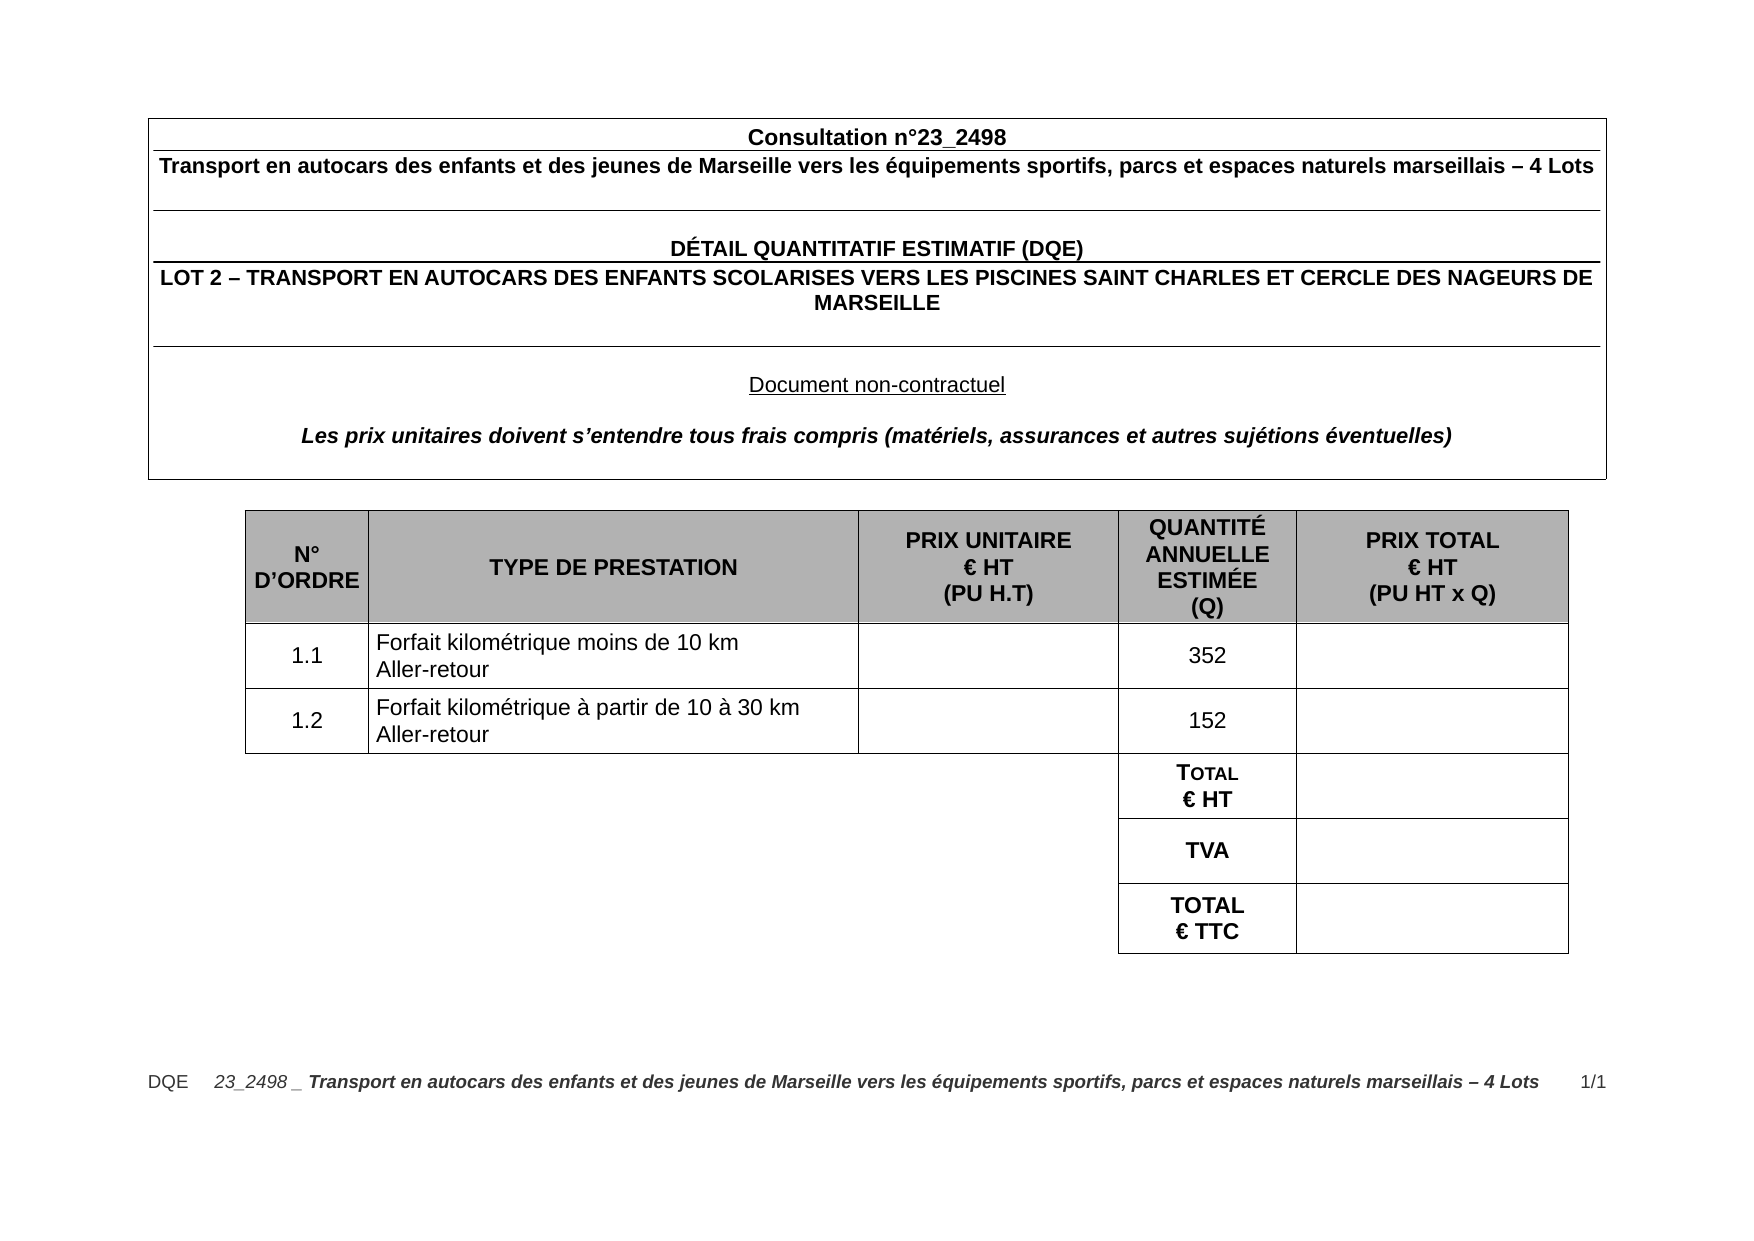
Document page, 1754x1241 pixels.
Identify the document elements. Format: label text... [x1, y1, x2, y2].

table_cell [859, 624, 1118, 687]
table_cell [1297, 819, 1568, 882]
table_header QUANTITÉ ANNUELLE ESTIMÉE (Q) [1119, 511, 1296, 622]
table_cell [1297, 689, 1568, 752]
table_header TYPE DE PRESTATION [369, 511, 858, 622]
table_cell 1.2 [246, 689, 368, 752]
table_cell 1.1 [246, 624, 368, 687]
table_header N° D’ORDRE [246, 511, 368, 622]
table_cell 352 [1119, 624, 1296, 687]
table_cell Forfait kilométrique à partir de 10 à 30 km Aller-retour [369, 689, 858, 752]
table_cell [1297, 754, 1568, 817]
table_cell 152 [1119, 689, 1296, 752]
table_cell [859, 689, 1118, 752]
table_cell TOTAL € TTC [1119, 884, 1296, 953]
table_cell [1297, 624, 1568, 687]
table_cell Total € HT [1119, 754, 1296, 817]
table_cell [1297, 884, 1568, 953]
table_cell [245, 754, 368, 953]
table_cell Forfait kilométrique moins de 10 km Aller-retour [369, 624, 858, 687]
table_header Consultation n°23_2498 Transport en autocars des enfants et des jeunes de Marseille vers les équipements sportifs, parcs et espaces naturels marseillais – 4 Lots DÉTAIL QUANTITATIF ESTIMATIF (DQE) LOT 2 – TRANSPORT EN AUTOCARS DES ENFANTS SCOLARISES VERS LES PISCINES SAINT CHARLES ET CERCLE DES NAGEURS DE MARSEILLE Document non-contractuel Les prix unitaires doivent s’entendre tous frais compris (matériels, assurances et autres sujétions éventuelles) [149, 119, 1606, 479]
table_cell TVA [1119, 819, 1296, 882]
table_header PRIX UNITAIRE € HT (PU H.T) [859, 511, 1118, 622]
table_cell [369, 754, 1118, 953]
table_header PRIX TOTAL € HT (PU HT x Q) [1297, 511, 1568, 622]
